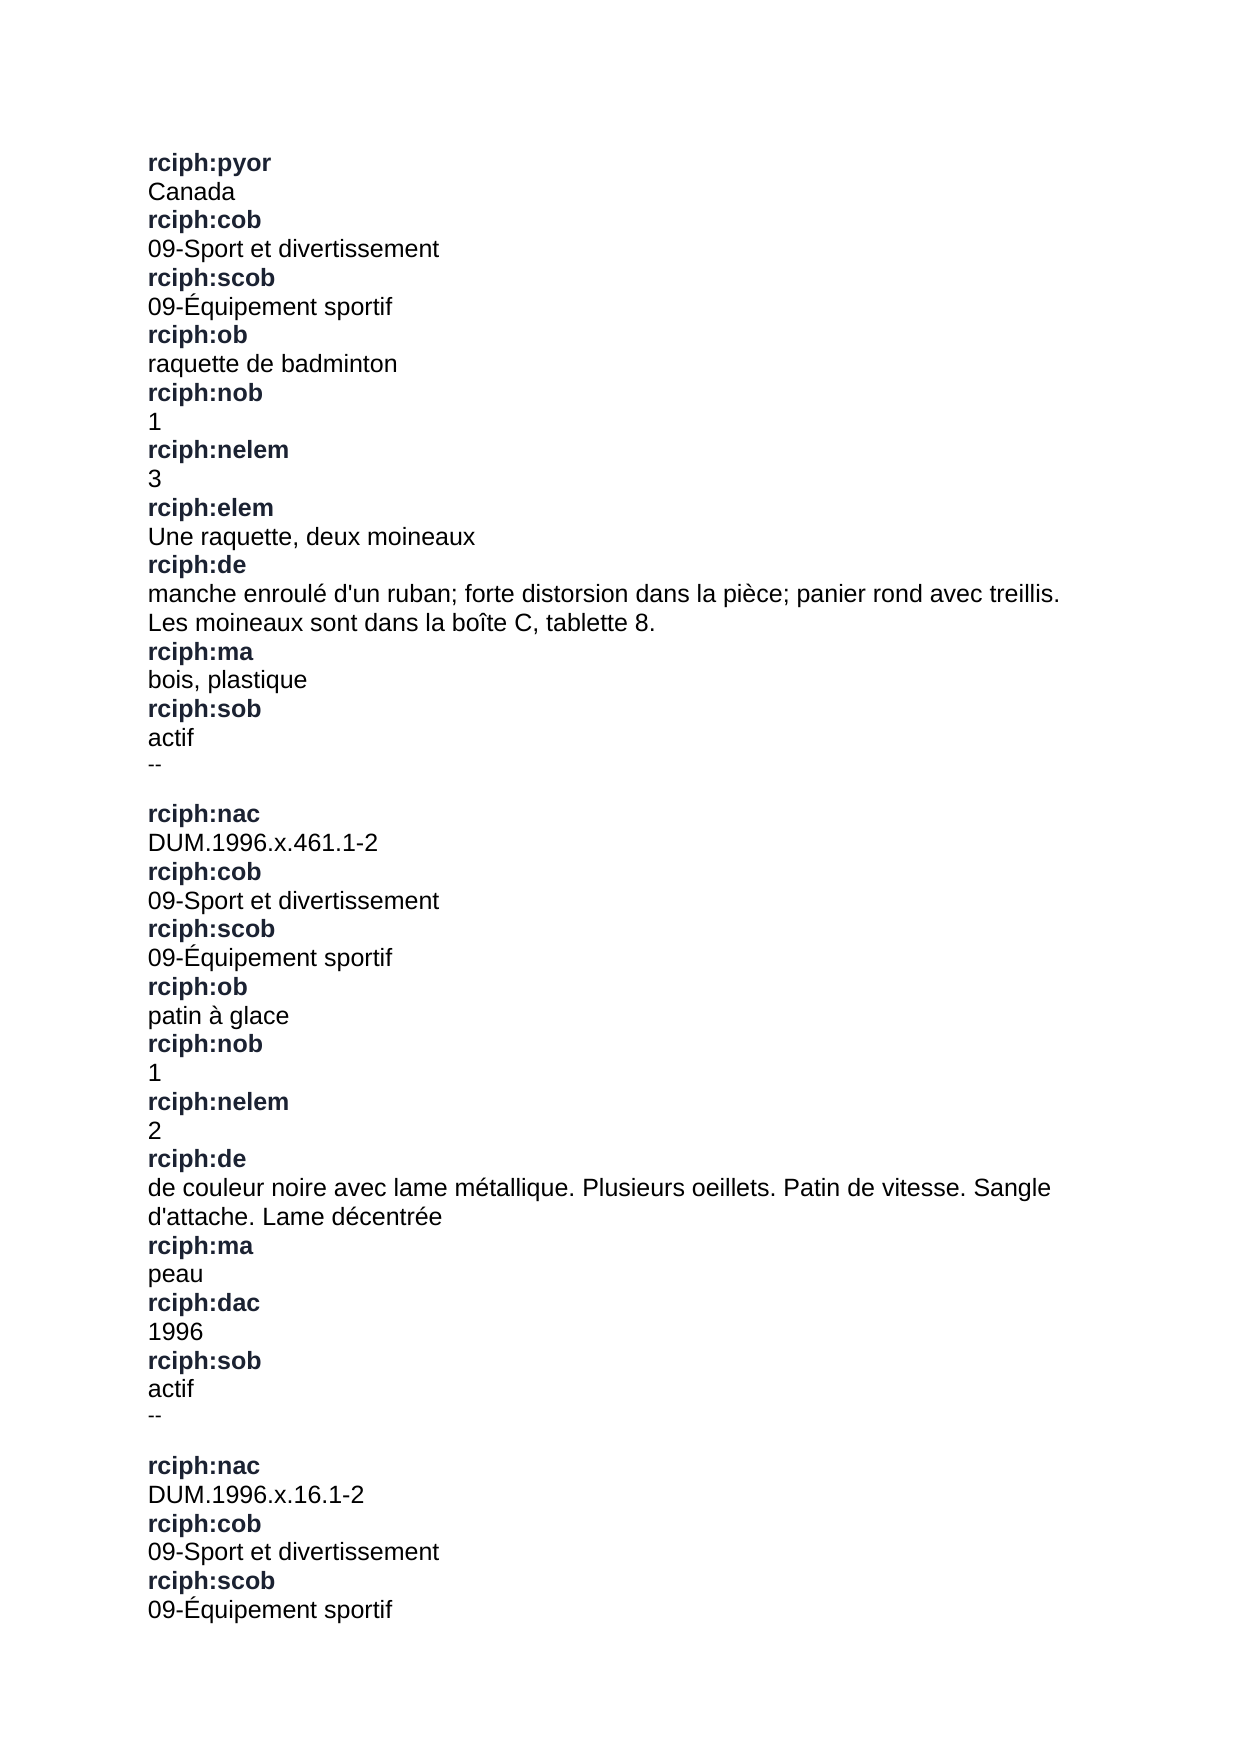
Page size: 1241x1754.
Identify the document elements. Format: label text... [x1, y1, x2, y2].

text manche enroulé d'un ruban; forte distorsion dans la pièce; panier rond avec treillis. Les moineaux sont dans la boîte C, tablette 8. [148, 579, 1092, 636]
text rciph:nelem [148, 435, 1092, 464]
text rciph:sob [148, 694, 1092, 723]
text 09-Équipement sportif [148, 291, 1092, 320]
text DUM.1996.x.461.1-2 [148, 828, 1092, 857]
text Une raquette, deux moineaux [148, 521, 1092, 550]
text Canada [148, 176, 1092, 205]
text rciph:scob [148, 914, 1092, 943]
text 09-Équipement sportif [148, 1595, 1092, 1623]
text peau [148, 1259, 1092, 1288]
text 1 [148, 1058, 1092, 1087]
text bois, plastique [148, 665, 1092, 694]
text -- [148, 751, 1092, 775]
text rciph:sob [148, 1346, 1092, 1374]
text 3 [148, 464, 1092, 493]
text rciph:ob [148, 972, 1092, 1001]
text rciph:nob [148, 378, 1092, 406]
text rciph:cob [148, 205, 1092, 234]
text 09-Sport et divertissement [148, 886, 1092, 914]
text -- [148, 1403, 1092, 1427]
text actif [148, 723, 1092, 751]
text 09-Sport et divertissement [148, 234, 1092, 263]
text rciph:ma [148, 636, 1092, 665]
text rciph:pyor [148, 148, 1092, 176]
text actif [148, 1374, 1092, 1403]
text 1996 [148, 1317, 1092, 1346]
text 09-Sport et divertissement [148, 1537, 1092, 1566]
text rciph:cob [148, 1508, 1092, 1537]
text rciph:scob [148, 263, 1092, 291]
text 09-Équipement sportif [148, 943, 1092, 972]
text 2 [148, 1116, 1092, 1144]
text rciph:de [148, 550, 1092, 579]
text 1 [148, 406, 1092, 435]
text rciph:scob [148, 1566, 1092, 1595]
text patin à glace [148, 1001, 1092, 1029]
text rciph:nac [148, 799, 1092, 828]
text rciph:ob [148, 320, 1092, 349]
text rciph:dac [148, 1288, 1092, 1317]
text rciph:nelem [148, 1087, 1092, 1116]
text rciph:de [148, 1144, 1092, 1173]
text rciph:cob [148, 857, 1092, 886]
text raquette de badminton [148, 349, 1092, 378]
text rciph:nob [148, 1029, 1092, 1058]
text rciph:nac [148, 1451, 1092, 1480]
text rciph:elem [148, 493, 1092, 521]
text DUM.1996.x.16.1-2 [148, 1480, 1092, 1508]
text rciph:ma [148, 1231, 1092, 1259]
text de couleur noire avec lame métallique. Plusieurs oeillets. Patin de vitesse. Sangle d'attache. Lame décentrée [148, 1173, 1092, 1231]
